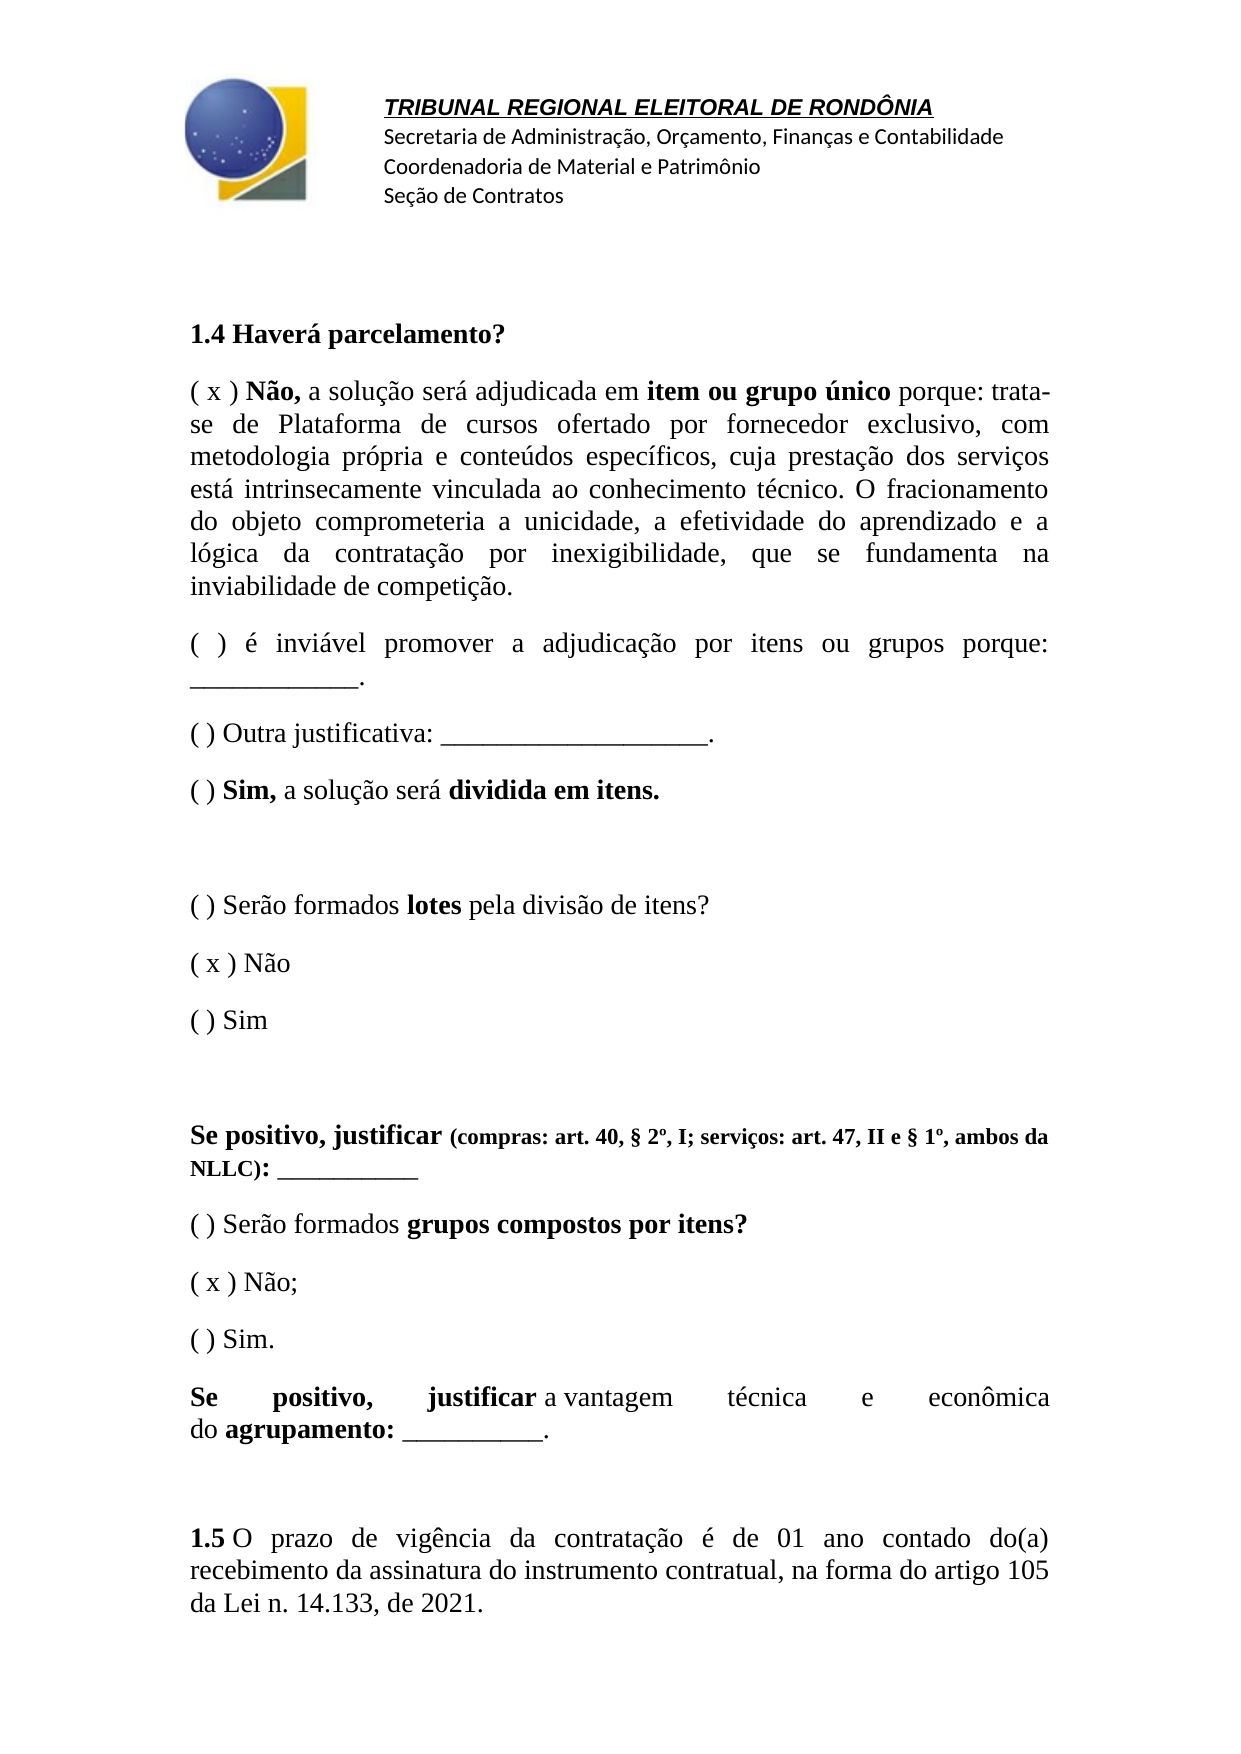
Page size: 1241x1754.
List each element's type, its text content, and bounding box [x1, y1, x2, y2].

text ( ) Outra justificativa: ___________________. [190, 716, 1051, 748]
text Se positivo, justificar (compras: art. 40, § 2º, I; serviços: art. 47, II e § 1º, ambos da NLLC): __________ [190, 1118, 1051, 1183]
text 1.5 O prazo de vigência da contratação é de 01 ano contado do(a) recebimento da assinatura do instrumento contratual, na forma do artigo 105 da Lei n. 14.133, de 2021. [190, 1521, 1051, 1618]
text 1.4 Haverá parcelamento? [190, 317, 1051, 349]
text ( ) Sim. [190, 1322, 1051, 1355]
text ( ) Sim, a solução será dividida em itens. [190, 773, 1051, 806]
text ( ) Serão formados grupos compostos por itens? [190, 1208, 1051, 1240]
text ( ) Serão formados lotes pela divisão de itens? [190, 888, 1051, 921]
text ( ) é inviável promover a adjudicação por itens ou grupos porque: ____________. [190, 626, 1051, 691]
text Se positivo, justificar a vantagem técnica e econômica do agrupamento: __________. [190, 1380, 1051, 1444]
text ( ) Sim [190, 1003, 1051, 1035]
text ( x ) Não; [190, 1265, 1051, 1297]
text ( x ) Não, a solução será adjudicada em item ou grupo único porque: trata-se de Plataforma de cursos ofertado por fornecedor exclusivo, com metodologia própria e conteúdos específicos, cuja prestação dos serviços está intrinsecamente vinculada ao conhecimento técnico. O fracionamento do objeto comprometeria a unicidade, a efetividade do aprendizado e a lógica da contratação por inexigibilidade, que se fundamenta na inviabilidade de competição. [190, 374, 1051, 601]
text ( x ) Não [190, 946, 1051, 978]
